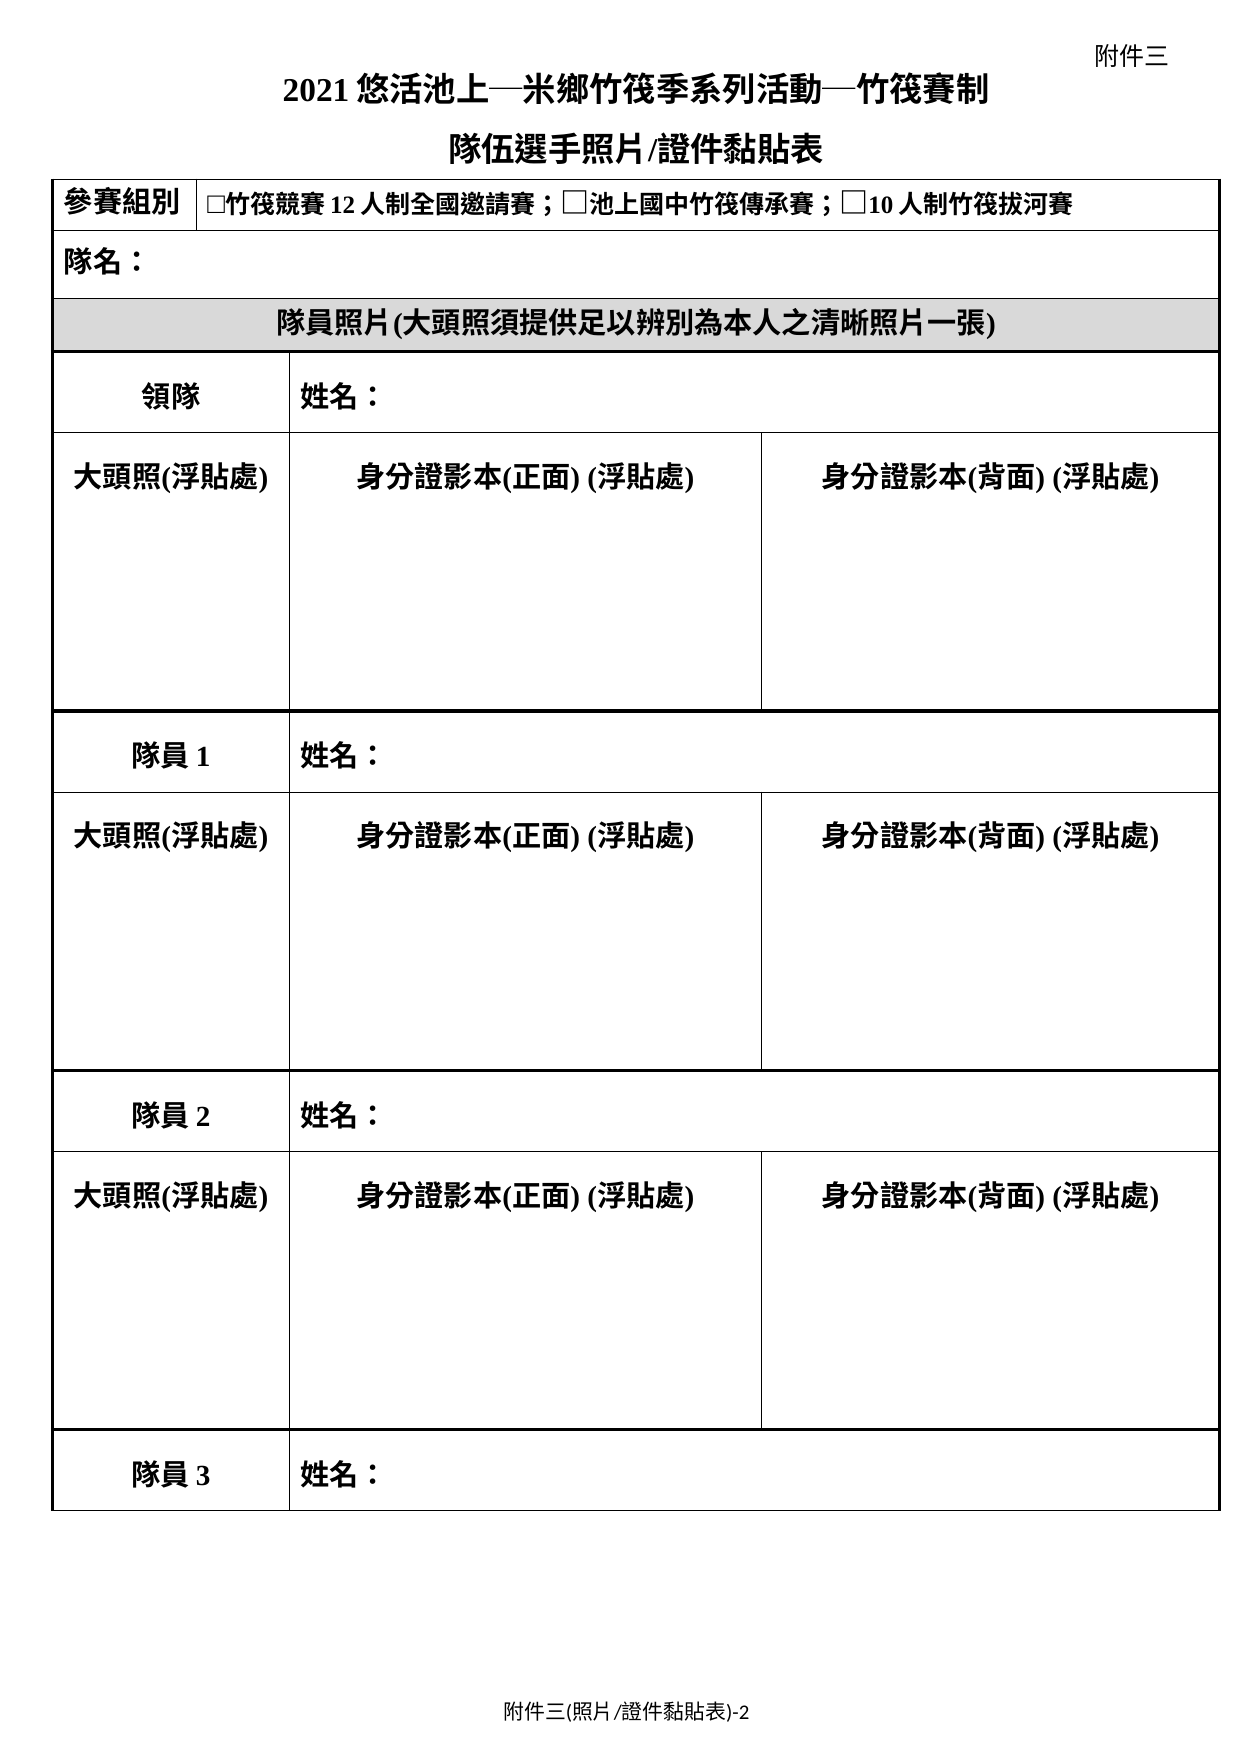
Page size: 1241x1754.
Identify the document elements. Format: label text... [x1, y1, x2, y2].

table_cell 姓名： [290, 1072, 1218, 1151]
table_cell 姓名： [290, 713, 1218, 792]
table_cell 隊員照片(大頭照須提供足以辨別為本人之清晰照片一張) [54, 299, 1218, 350]
table_cell 身分證影本(正面) (浮貼處) [290, 793, 761, 1069]
table_cell 身分證影本(背面) (浮貼處) [762, 793, 1218, 1069]
table_cell 姓名： [290, 353, 1218, 432]
table_cell 身分證影本(正面) (浮貼處) [290, 433, 761, 709]
table_cell 大頭照(浮貼處) [54, 433, 289, 709]
table_cell 隊員3 [54, 1431, 289, 1510]
table_cell 姓名： [290, 1431, 1218, 1510]
table_cell 身分證影本(背面) (浮貼處) [762, 1152, 1218, 1428]
table_cell 身分證影本(背面) (浮貼處) [762, 433, 1218, 709]
table_cell 隊名： [54, 231, 1218, 298]
table_cell 參賽組別 [54, 180, 196, 229]
table_header 2021悠活池上─米鄉竹筏季系列活動─竹筏賽制 隊伍選手照片/證件黏貼表 [53, 29, 1219, 178]
table_cell 隊員2 [54, 1072, 289, 1151]
table_cell 身分證影本(正面) (浮貼處) [290, 1152, 761, 1428]
table_cell 大頭照(浮貼處) [54, 1152, 289, 1428]
table_cell 領隊 [54, 353, 289, 432]
table_cell □竹筏競賽12人制全國邀請賽；□池上國中竹筏傳承賽；□10人制竹筏拔河賽 [197, 180, 1218, 229]
table_cell 大頭照(浮貼處) [54, 793, 289, 1069]
table_cell 隊員1 [54, 713, 289, 792]
